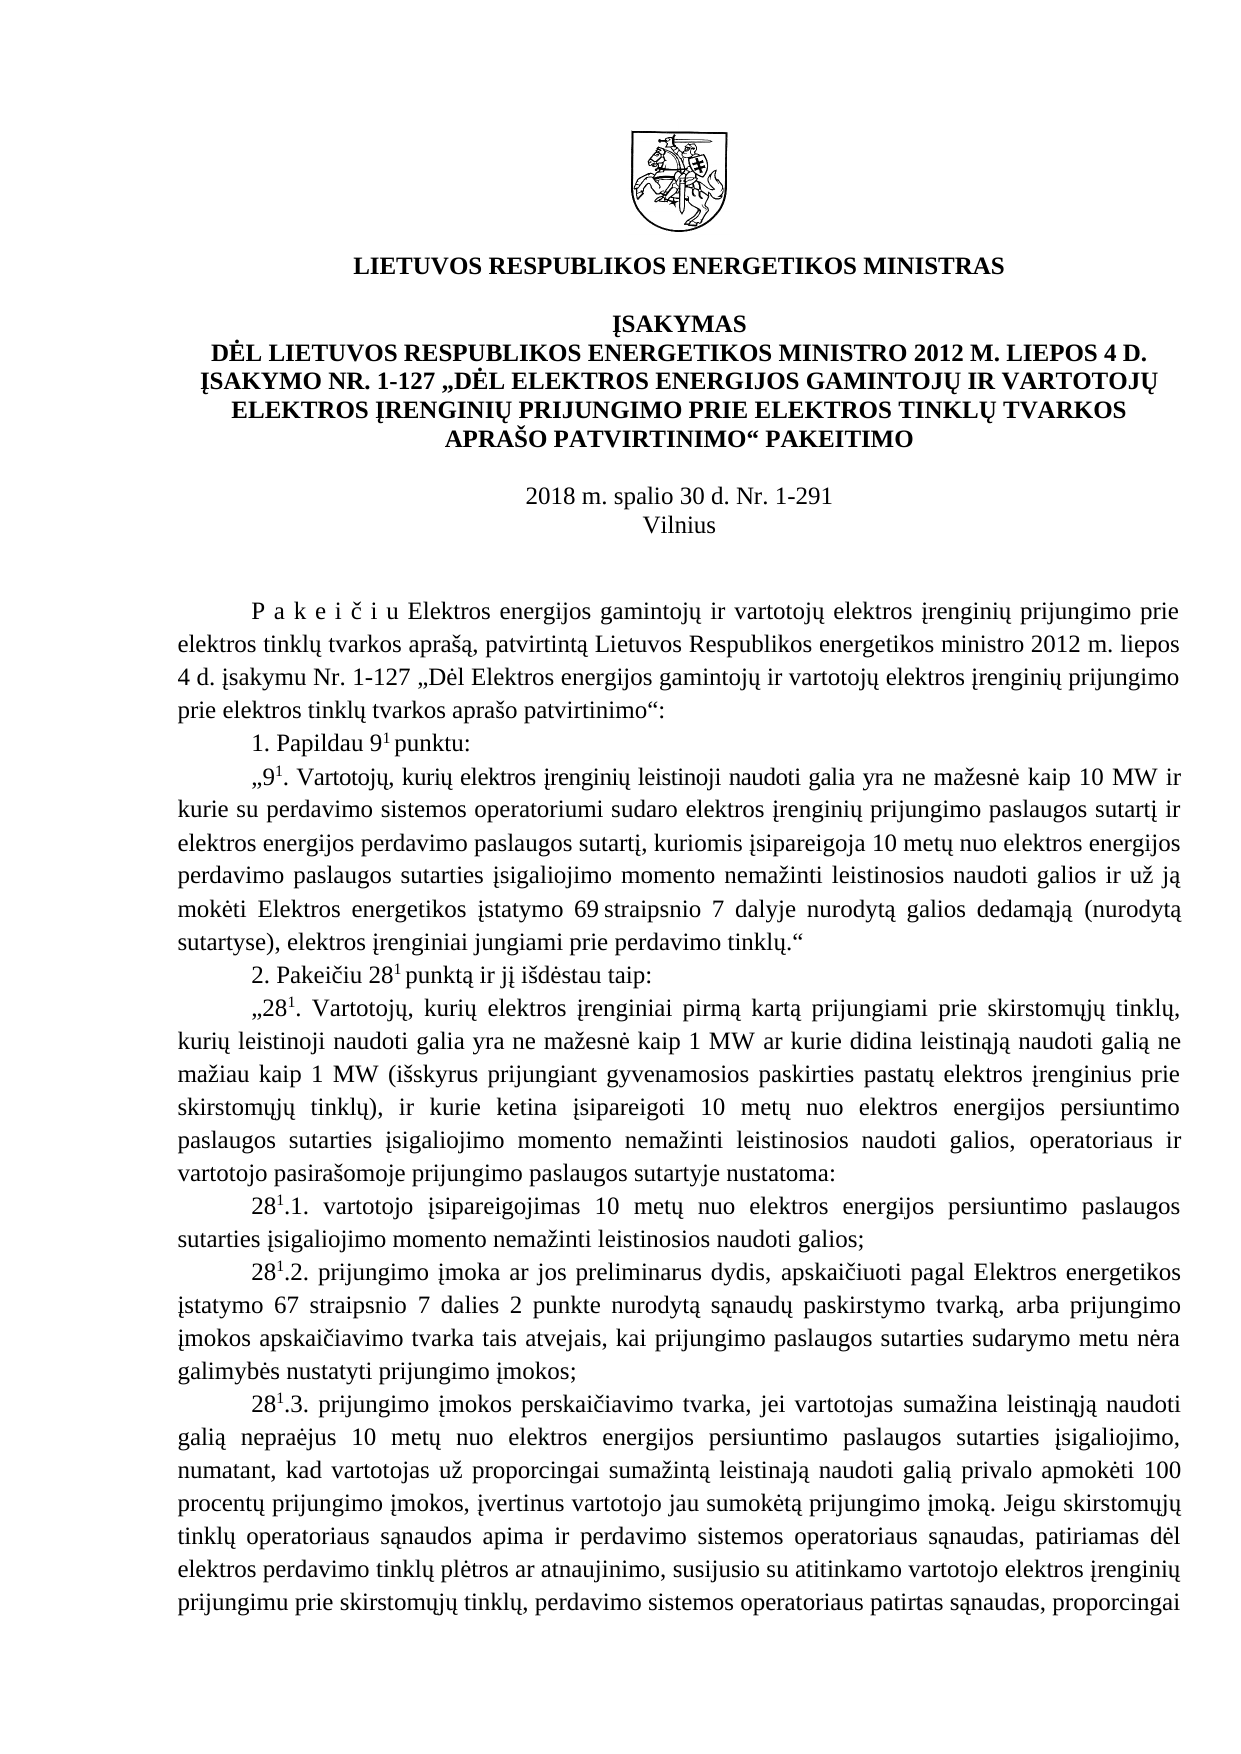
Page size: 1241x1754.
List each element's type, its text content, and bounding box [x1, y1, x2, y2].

text LIETUVOS RESPUBLIKOS ENERGETIKOS MINISTRAS [177, 251, 1181, 280]
text „91. Vartotojų, kurių elektros įrenginių leistinoji naudoti galia yra ne mažesnė kaip 10 MW ir kurie su perdavimo sistemos operatoriumi sudaro elektros įrenginių prijungimo paslaugos sutartį ir elektros energijos perdavimo paslaugos sutartį, kuriomis įsipareigoja 10 metų nuo elektros energijos perdavimo paslaugos sutarties įsigaliojimo momento nemažinti leistinosios naudoti galios ir už ją mokėti Elektros energetikos įstatymo 69 straipsnio 7 dalyje nurodytą galios dedamąją (nurodytą sutartyse), elektros įrenginiai jungiami prie perdavimo tinklų.“ [177, 762, 1181, 955]
text 2. Pakeičiu 281 punktą ir jį išdėstau taip: [177, 960, 1181, 988]
text 281.3. prijungimo įmokos perskaičiavimo tvarka, jei vartotojas sumažina leistinąją naudoti galią nepraėjus 10 metų nuo elektros energijos persiuntimo paslaugos sutarties įsigaliojimo, numatant, kad vartotojas už proporcingai sumažintą leistinają naudoti galią privalo apmokėti 100 procentų prijungimo įmokos, įvertinus vartotojo jau sumokėtą prijungimo įmoką. Jeigu skirstomųjų tinklų operatoriaus sąnaudos apima ir perdavimo sistemos operatoriaus sąnaudas, patiriamas dėl elektros perdavimo tinklų plėtros ar atnaujinimo, susijusio su atitinkamo vartotojo elektros įrenginių prijungimu prie skirstomųjų tinklų, perdavimo sistemos operatoriaus patirtas sąnaudas, proporcingai [177, 1389, 1181, 1616]
text 281.2. prijungimo įmoka ar jos preliminarus dydis, apskaičiuoti pagal Elektros energetikos įstatymo 67 straipsnio 7 dalies 2 punkte nurodytą sąnaudų paskirstymo tvarką, arba prijungimo įmokos apskaičiavimo tvarka tais atvejais, kai prijungimo paslaugos sutarties sudarymo metu nėra galimybės nustatyti prijungimo įmokos; [177, 1257, 1181, 1385]
text 1. Papildau 91 punktu: [177, 728, 1181, 757]
text 281.1. vartotojo įsipareigojimas 10 metų nuo elektros energijos persiuntimo paslaugos sutarties įsigaliojimo momento nemažinti leistinosios naudoti galios; [177, 1191, 1181, 1253]
text DĖL LIETUVOS RESPUBLIKOS ENERGETIKOS MINISTRO 2012 M. LIEPOS 4 D. ĮSAKYMO NR. 1-127 „DĖL ELEKTROS ENERGIJOS GAMINTOJŲ IR VARTOTOJŲ ELEKTROS ĮRENGINIŲ PRIJUNGIMO PRIE ELEKTROS TINKLŲ TVARKOS APRAŠO PATVIRTINIMO“ PAKEITIMO [177, 338, 1181, 453]
text 2018 m. spalio 30 d. Nr. 1-291 [177, 481, 1181, 510]
text Vilnius [177, 510, 1181, 539]
text „281. Vartotojų, kurių elektros įrenginiai pirmą kartą prijungiami prie skirstomųjų tinklų, kurių leistinoji naudoti galia yra ne mažesnė kaip 1 MW ar kurie didina leistinąją naudoti galią ne mažiau kaip 1 MW (išskyrus prijungiant gyvenamosios paskirties pastatų elektros įrenginius prie skirstomųjų tinklų), ir kurie ketina įsipareigoti 10 metų nuo elektros energijos persiuntimo paslaugos sutarties įsigaliojimo momento nemažinti leistinosios naudoti galios, operatoriaus ir vartotojo pasirašomoje prijungimo paslaugos sutartyje nustatoma: [177, 993, 1181, 1187]
text P a k e i č i u Elektros energijos gamintojų ir vartotojų elektros įrenginių prijungimo prie elektros tinklų tvarkos aprašą, patvirtintą Lietuvos Respublikos energetikos ministro 2012 m. liepos 4 d. įsakymu Nr. 1-127 „Dėl Elektros energijos gamintojų ir vartotojų elektros įrenginių prijungimo prie elektros tinklų tvarkos aprašo patvirtinimo“: [177, 596, 1181, 724]
text ĮSAKYMAS [177, 309, 1181, 338]
